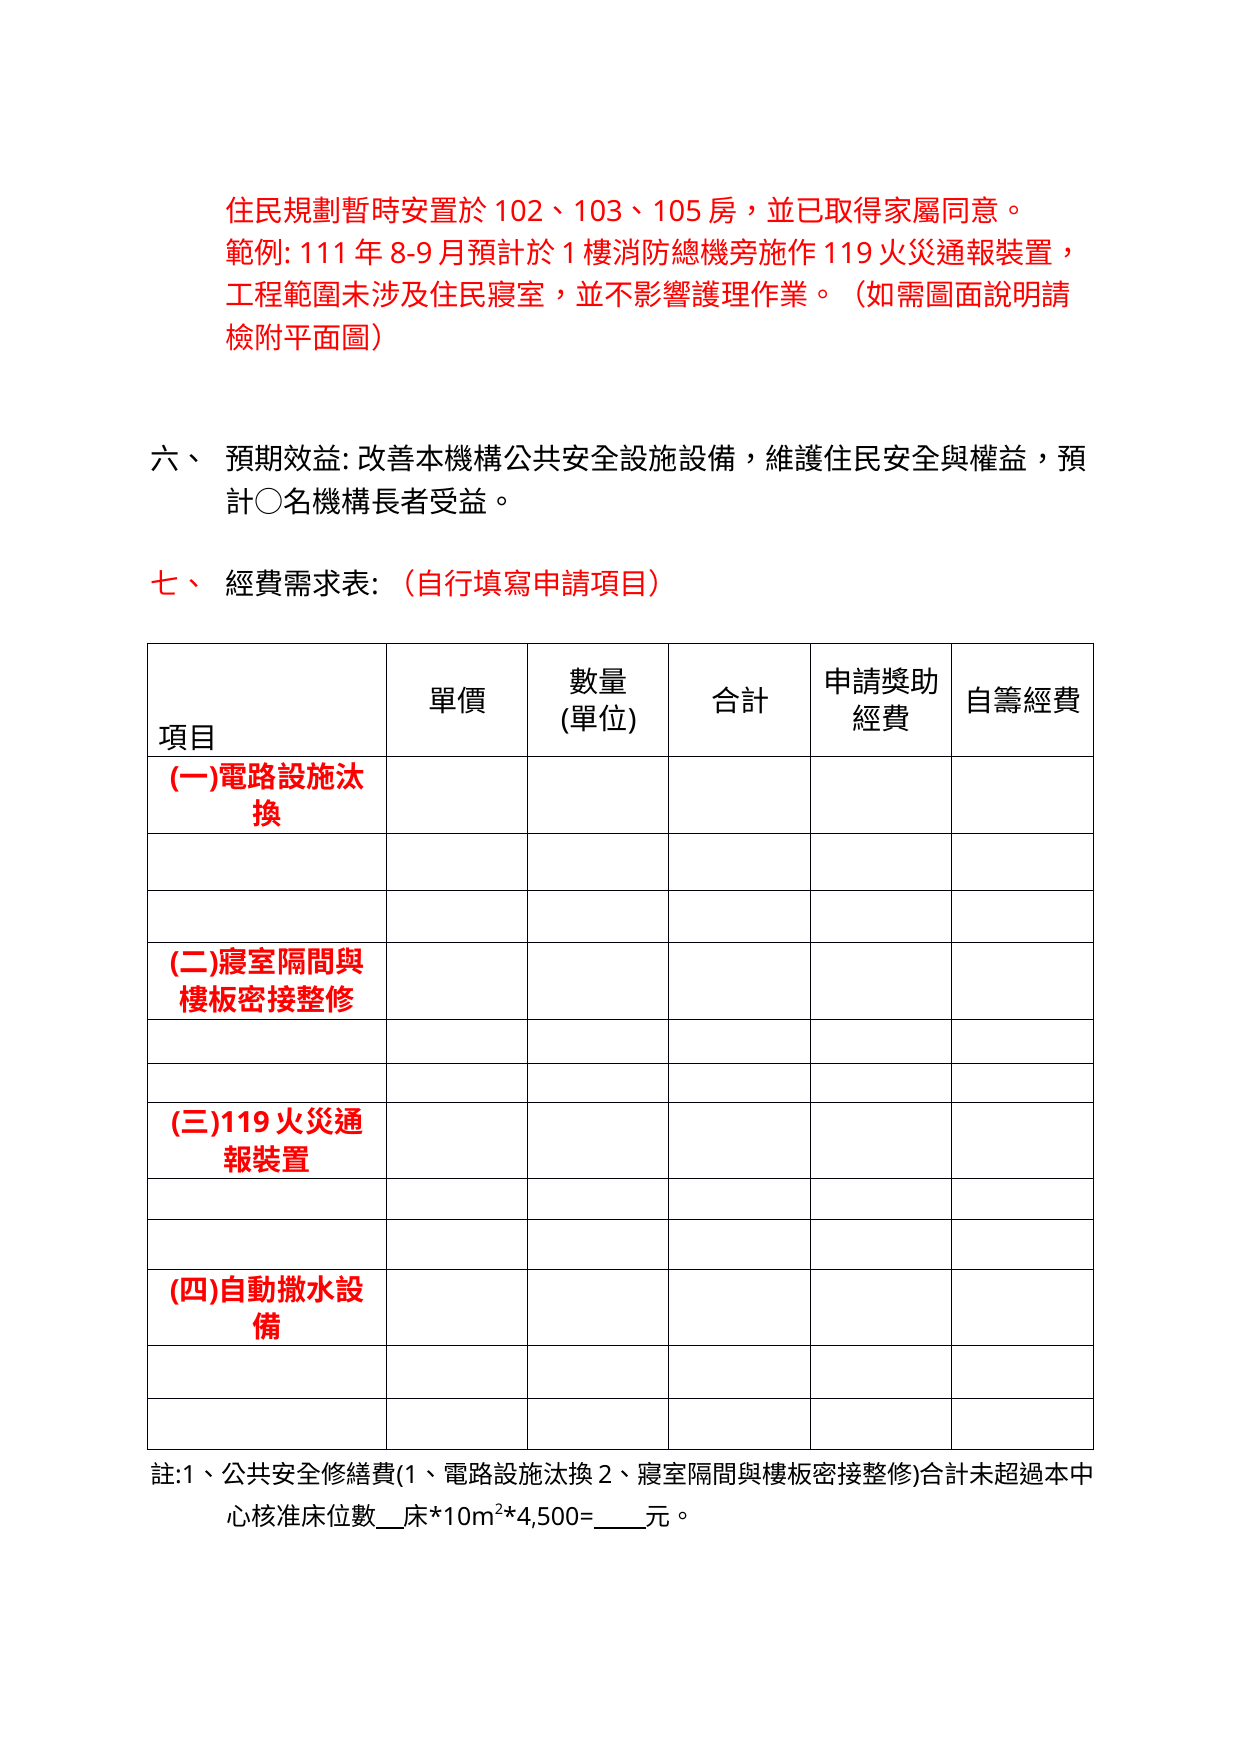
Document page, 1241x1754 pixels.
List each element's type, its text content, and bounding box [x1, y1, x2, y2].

table_cell [387, 891, 527, 942]
table_header 自籌經費 [952, 644, 1093, 756]
table_cell [669, 1064, 810, 1102]
table_cell [528, 943, 668, 1019]
table_cell [528, 1346, 668, 1398]
table_cell [811, 1103, 951, 1178]
table_cell [387, 1399, 527, 1449]
list 住民規劃暫時安置於102、103、105房，並已取得家屬同意。 [225, 187, 1090, 229]
table_header 申請獎助經費 [811, 644, 951, 756]
table_cell [387, 943, 527, 1019]
table_cell [952, 834, 1093, 890]
table_cell [669, 1346, 810, 1398]
table_cell [811, 834, 951, 890]
table_cell (一)電路設施汰換 [148, 757, 386, 833]
table_cell [669, 1103, 810, 1178]
table_cell [669, 1270, 810, 1345]
table_cell [528, 1020, 668, 1063]
table_cell [669, 943, 810, 1019]
table_cell [811, 757, 951, 833]
list 預期效益: 改善本機構公共安全設施設備，維護住民安全與權益，預計○名機構長者受益。 [150, 436, 1090, 521]
table_cell [387, 1346, 527, 1398]
table_header 合計 [669, 644, 810, 756]
table_cell (四)自動撒水設備 [148, 1270, 386, 1345]
table_cell [811, 891, 951, 942]
table_cell [811, 1064, 951, 1102]
table_cell (二)寢室隔間與樓板密接整修 [148, 943, 386, 1019]
table_cell [148, 1399, 386, 1449]
table_cell [952, 891, 1093, 942]
table_cell [528, 834, 668, 890]
table_cell [528, 1220, 668, 1269]
text 註:1、公共安全修繕費(1、電路設施汰換2、寢室隔間與樓板密接整修)合計未超過本中心核准床位數 床*10m2*4,500= 元。 [150, 1450, 1095, 1534]
table_header 項目 [148, 644, 386, 756]
table_cell [952, 1270, 1093, 1345]
table_cell [952, 1399, 1093, 1449]
table_cell [811, 943, 951, 1019]
table_cell [811, 1346, 951, 1398]
table_cell [387, 1064, 527, 1102]
table_cell [528, 1103, 668, 1178]
table_cell [952, 943, 1093, 1019]
table_cell [528, 1064, 668, 1102]
table_cell [952, 1064, 1093, 1102]
table_cell [148, 1020, 386, 1063]
table_cell [148, 834, 386, 890]
list 經費需求表: （自行填寫申請項目） [150, 560, 1090, 603]
table_cell [811, 1179, 951, 1219]
table_cell [387, 1220, 527, 1269]
table_cell [148, 1064, 386, 1102]
table_cell [811, 1020, 951, 1063]
table_cell (三)119火災通報裝置 [148, 1103, 386, 1178]
table_cell [387, 757, 527, 833]
table_cell [669, 1220, 810, 1269]
table_cell [528, 891, 668, 942]
table_cell [669, 834, 810, 890]
table_cell [952, 757, 1093, 833]
list 範例: 111年8-9月預計於1樓消防總機旁施作119火災通報裝置，工程範圍未涉及住民寢室，並不影響護理作業。（如需圖面說明請檢附平面圖） [225, 229, 1090, 357]
table_cell [387, 1020, 527, 1063]
table_header 單價 [387, 644, 527, 756]
table_cell [387, 1103, 527, 1178]
table_cell [952, 1103, 1093, 1178]
table_cell [148, 1220, 386, 1269]
table_cell [387, 1179, 527, 1219]
table_cell [669, 757, 810, 833]
table_cell [528, 1179, 668, 1219]
table_cell [148, 1346, 386, 1398]
table_cell [952, 1020, 1093, 1063]
table_cell [528, 1270, 668, 1345]
table_cell [387, 1270, 527, 1345]
table_cell [148, 891, 386, 942]
table_cell [148, 1179, 386, 1219]
table_cell [952, 1346, 1093, 1398]
table_cell [669, 1020, 810, 1063]
table_cell [528, 757, 668, 833]
table_cell [952, 1179, 1093, 1219]
table_cell [669, 891, 810, 942]
table_cell [811, 1270, 951, 1345]
table_cell [387, 834, 527, 890]
table_header 數量 (單位) [528, 644, 668, 756]
table_cell [669, 1179, 810, 1219]
table_cell [952, 1220, 1093, 1269]
table_cell [528, 1399, 668, 1449]
table_cell [811, 1399, 951, 1449]
table_cell [669, 1399, 810, 1449]
table_cell [811, 1220, 951, 1269]
